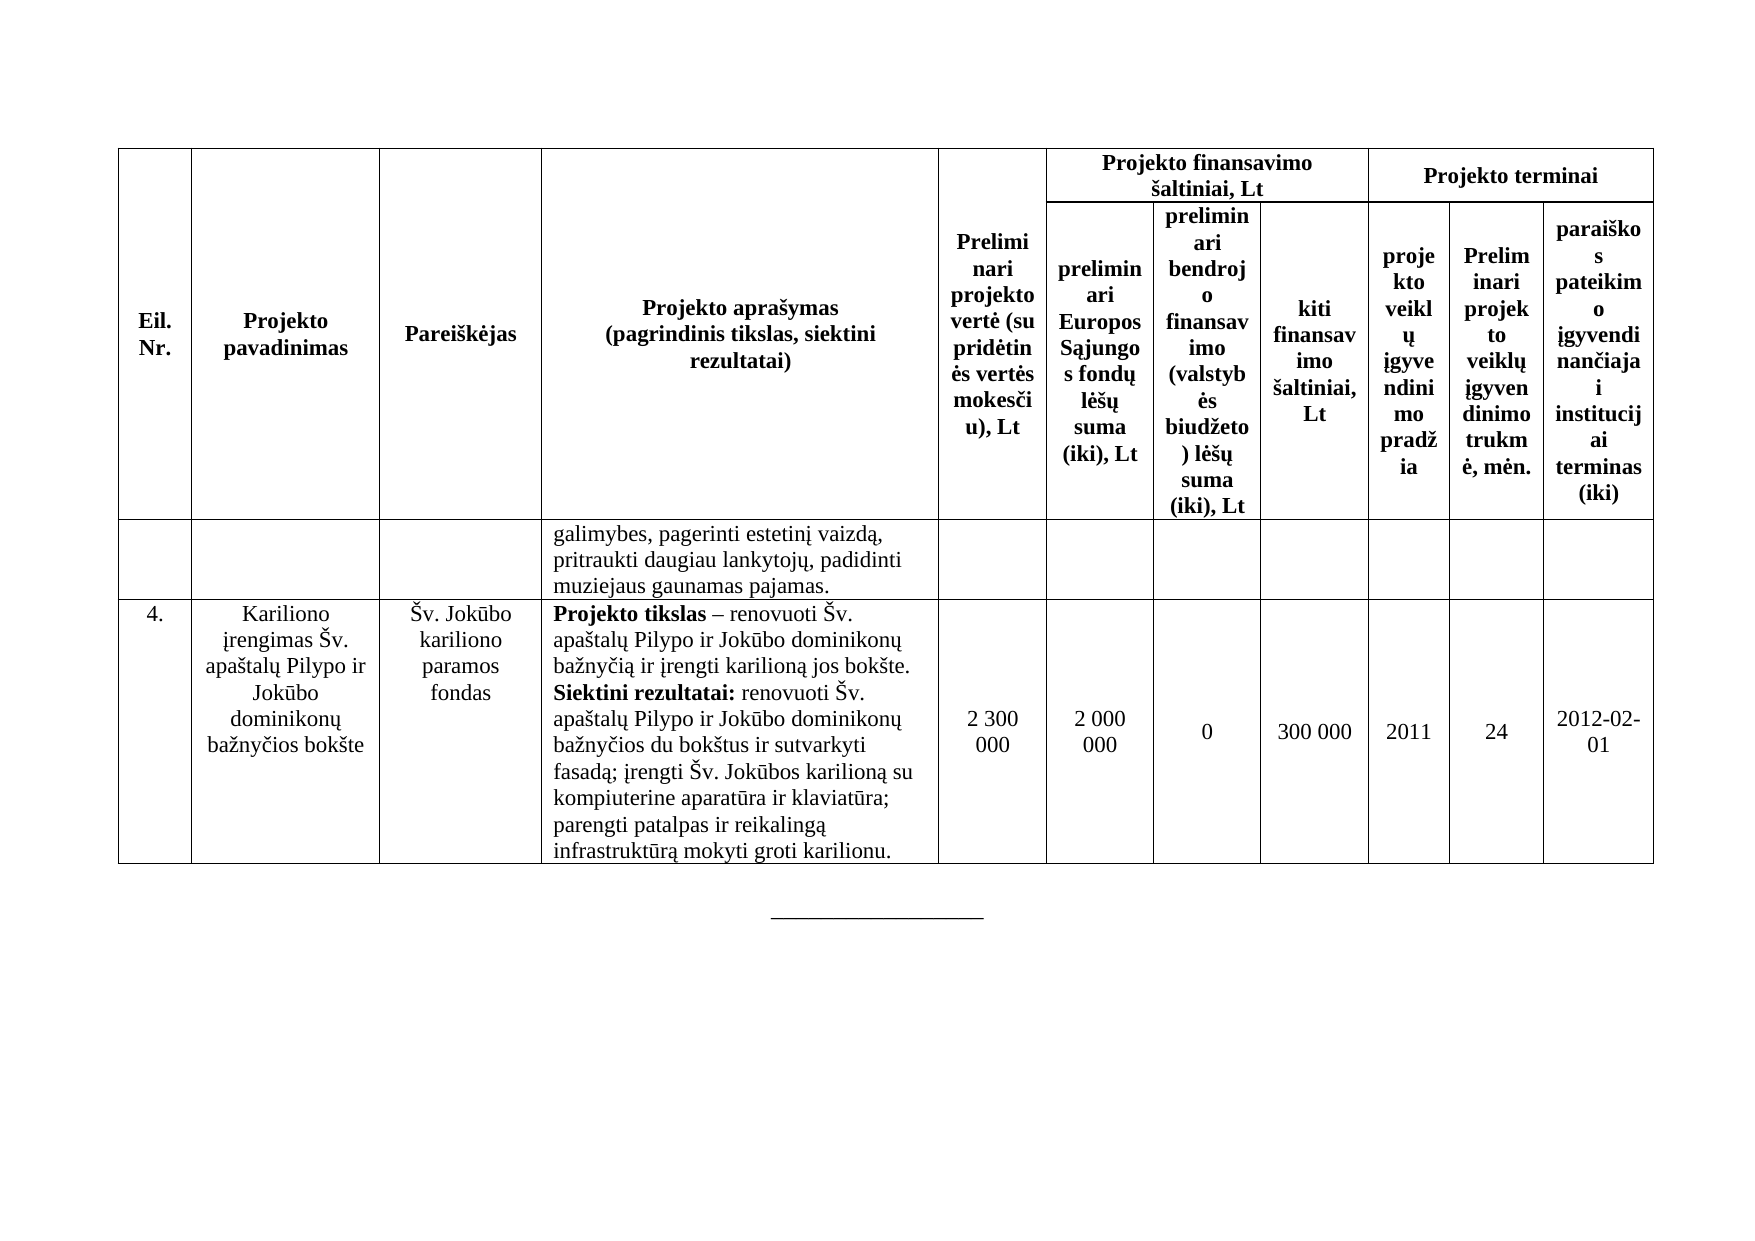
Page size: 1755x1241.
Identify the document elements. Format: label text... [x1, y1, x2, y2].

table_cell [939, 520, 1046, 599]
table_cell Kariliono įrengimas Šv. apaštalų Pilypo ir Jokūbo dominikonų bažnyčios bokšte [192, 600, 379, 863]
table_cell 300 000 [1261, 600, 1368, 863]
table_cell [1154, 520, 1260, 599]
table_cell 4. [119, 600, 191, 863]
table_cell preliminari bendrojo finansavimo (valstybės biudžeto) lėšų suma (iki), Lt [1154, 203, 1260, 519]
table_cell [1047, 520, 1153, 599]
table_header Preliminari projekto vertė (su pridėtinės vertės mokesčiu), Lt [939, 149, 1046, 519]
table_cell 2011 [1369, 600, 1449, 863]
table_header Projekto terminai [1369, 149, 1653, 201]
table_header Pareiškėjas [380, 149, 541, 519]
table_cell [1261, 520, 1368, 599]
table_cell [380, 520, 541, 599]
table_cell Preliminari projekto veiklų įgyvendinimo trukmė, mėn. [1450, 203, 1543, 519]
table_header Eil. Nr. [119, 149, 191, 519]
table_cell [1369, 520, 1449, 599]
table_header Projekto aprašymas (pagrindinis tikslas, siektini rezultatai) [542, 149, 938, 519]
table_cell 2 000 000 [1047, 600, 1153, 863]
table_cell 2 300 000 [939, 600, 1046, 863]
text _________________ [118, 893, 1636, 922]
table_cell kiti finansavimo šaltiniai, Lt [1261, 203, 1368, 519]
table_cell [119, 520, 191, 599]
table_cell 24 [1450, 600, 1543, 863]
table_cell Šv. Jokūbo kariliono paramos fondas [380, 600, 541, 863]
table_cell galimybes, pagerinti estetinį vaizdą, pritraukti daugiau lankytojų, padidinti muziejaus gaunamas pajamas. [542, 520, 938, 599]
table_header Projekto pavadinimas [192, 149, 379, 519]
table_cell [1544, 520, 1653, 599]
table_header Projekto finansavimo šaltiniai, Lt [1047, 149, 1368, 201]
table_cell [192, 520, 379, 599]
table_cell 0 [1154, 600, 1260, 863]
table_cell 2012-02-01 [1544, 600, 1653, 863]
table_cell preliminari Europos Sąjungos fondų lėšų suma (iki), Lt [1047, 203, 1153, 519]
table_cell Projekto tikslas – renovuoti Šv. apaštalų Pilypo ir Jokūbo dominikonų bažnyčią ir įrengti karilioną jos bokšte. Siektini rezultatai: renovuoti Šv. apaštalų Pilypo ir Jokūbo dominikonų bažnyčios du bokštus ir sutvarkyti fasadą; įrengti Šv. Jokūbos karilioną su kompiuterine aparatūra ir klaviatūra; parengti patalpas ir reikalingą infrastruktūrą mokyti groti karilionu. [542, 600, 938, 863]
table_cell projekto veiklų įgyvendinimo pradžia [1369, 203, 1449, 519]
table_cell paraiškos pateikimo įgyvendinančiajai institucijai terminas (iki) [1544, 203, 1653, 519]
table_cell [1450, 520, 1543, 599]
